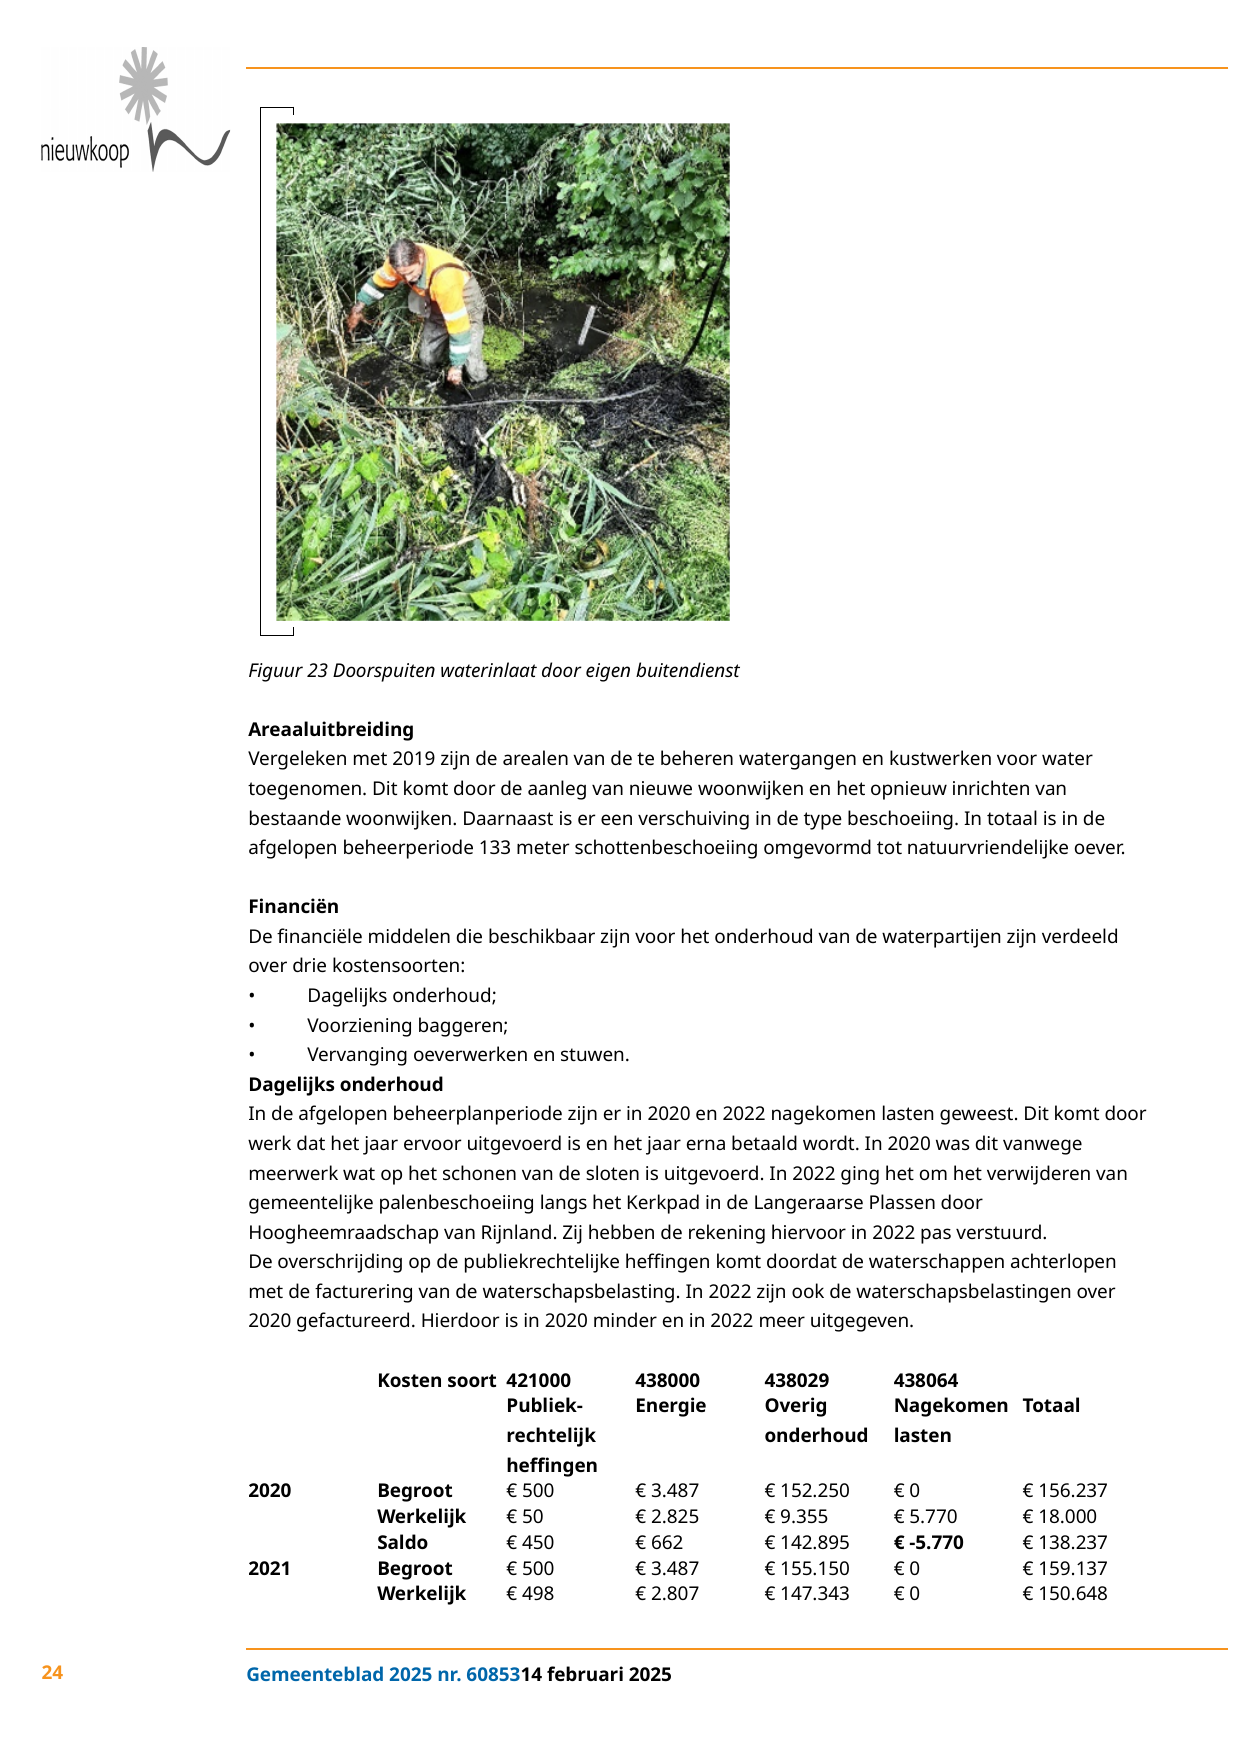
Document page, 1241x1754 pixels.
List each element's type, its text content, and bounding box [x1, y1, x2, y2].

table_cell € 147.343 [764, 1580, 893, 1606]
table_cell Begroot [377, 1555, 506, 1580]
table_cell € 498 [506, 1580, 635, 1606]
table_cell Publiek- rechtelijk heffingen [506, 1393, 635, 1477]
table_cell Overig onderhoud [764, 1393, 893, 1477]
table_cell Nagekomen lasten [894, 1393, 1022, 1477]
list Voorziening baggeren; [248, 1012, 1152, 1037]
table_cell € 0 [894, 1580, 1022, 1606]
text Financiën [248, 893, 1152, 919]
table_cell € 150.648 [1023, 1580, 1152, 1606]
table_cell € 2.825 [635, 1503, 764, 1529]
table_cell Totaal [1023, 1393, 1152, 1477]
text Vergeleken met 2019 zijn de arealen van de te beheren watergangen en kustwerken voor water toegenomen. Dit komt door de aanleg van nieuwe woonwijken en het opnieuw inrichten van bestaande woonwijken. Daarnaast is er een verschuiving in de type beschoeiing. In totaal is in de afgelopen beheerperiode 133 meter schottenbeschoeiing omgevormd tot natuurvriendelijke oever. [248, 746, 1152, 860]
table_header 438000 [635, 1367, 764, 1393]
text Dagelijks onderhoud [248, 1071, 1152, 1097]
text De overschrijding op de publiekrechtelijke heffingen komt doordat de waterschappen achterlopen met de facturering van de waterschapsbelasting. In 2022 zijn ook de waterschapsbelastingen over 2020 gefactureerd. Hierdoor is in 2020 minder en in 2022 meer uitgegeven. [248, 1248, 1152, 1333]
table_cell Saldo [377, 1529, 506, 1555]
table_cell € 156.237 [1023, 1478, 1152, 1503]
table_cell € 142.895 [764, 1529, 893, 1555]
table_cell € -5.770 [894, 1529, 1022, 1555]
table_header 438029 [764, 1367, 893, 1393]
table_header [1023, 1367, 1152, 1393]
table_cell € 18.000 [1023, 1503, 1152, 1529]
table_cell Werkelijk [377, 1580, 506, 1606]
table_cell € 159.137 [1023, 1555, 1152, 1580]
text In de afgelopen beheerplanperiode zijn er in 2020 en 2022 nagekomen lasten geweest. Dit komt door werk dat het jaar ervoor uitgevoerd is en het jaar erna betaald wordt. In 2020 was dit vanwege meerwerk wat op het schonen van de sloten is uitgevoerd. In 2022 ging het om het verwijderen van gemeentelijke palenbeschoeiing langs het Kerkpad in de Langeraarse Plassen door Hoogheemraadschap van Rijnland. Zij hebben de rekening hiervoor in 2022 pas verstuurd. [248, 1101, 1152, 1244]
text Areaaluitbreiding [248, 716, 1152, 742]
picture [41, 47, 231, 172]
table_cell € 155.150 [764, 1555, 893, 1580]
list Dagelijks onderhoud; [248, 982, 1152, 1008]
table_header [248, 1367, 377, 1393]
table_cell 2021 [248, 1555, 377, 1606]
table_header 438064 [894, 1367, 1022, 1393]
table_cell Energie [635, 1393, 764, 1477]
text De financiële middelen die beschikbaar zijn voor het onderhoud van de waterpartijen zijn verdeeld over drie kostensoorten: [248, 923, 1152, 978]
table_cell Begroot [377, 1478, 506, 1503]
table_cell € 2.807 [635, 1580, 764, 1606]
table_cell € 500 [506, 1555, 635, 1580]
table_cell € 5.770 [894, 1503, 1022, 1529]
table_cell 2020 [248, 1478, 377, 1555]
table_cell € 3.487 [635, 1478, 764, 1503]
text Figuur 23 Doorspuiten waterinlaat door eigen buitendienst [248, 657, 1152, 682]
table_header Kosten soort [377, 1367, 506, 1477]
table_cell € 138.237 [1023, 1529, 1152, 1555]
table_cell € 662 [635, 1529, 764, 1555]
table_cell Werkelijk [377, 1503, 506, 1529]
table_header 421000 [506, 1367, 635, 1393]
table_cell € 500 [506, 1478, 635, 1503]
table_cell € 9.355 [764, 1503, 893, 1529]
table_cell [248, 1393, 377, 1477]
table_cell € 152.250 [764, 1478, 893, 1503]
list Vervanging oeverwerken en stuwen. [248, 1041, 1152, 1067]
picture [268, 115, 742, 627]
table_cell € 0 [894, 1555, 1022, 1580]
table_cell € 3.487 [635, 1555, 764, 1580]
table_cell € 0 [894, 1478, 1022, 1503]
table_cell € 450 [506, 1529, 635, 1555]
table_cell € 50 [506, 1503, 635, 1529]
